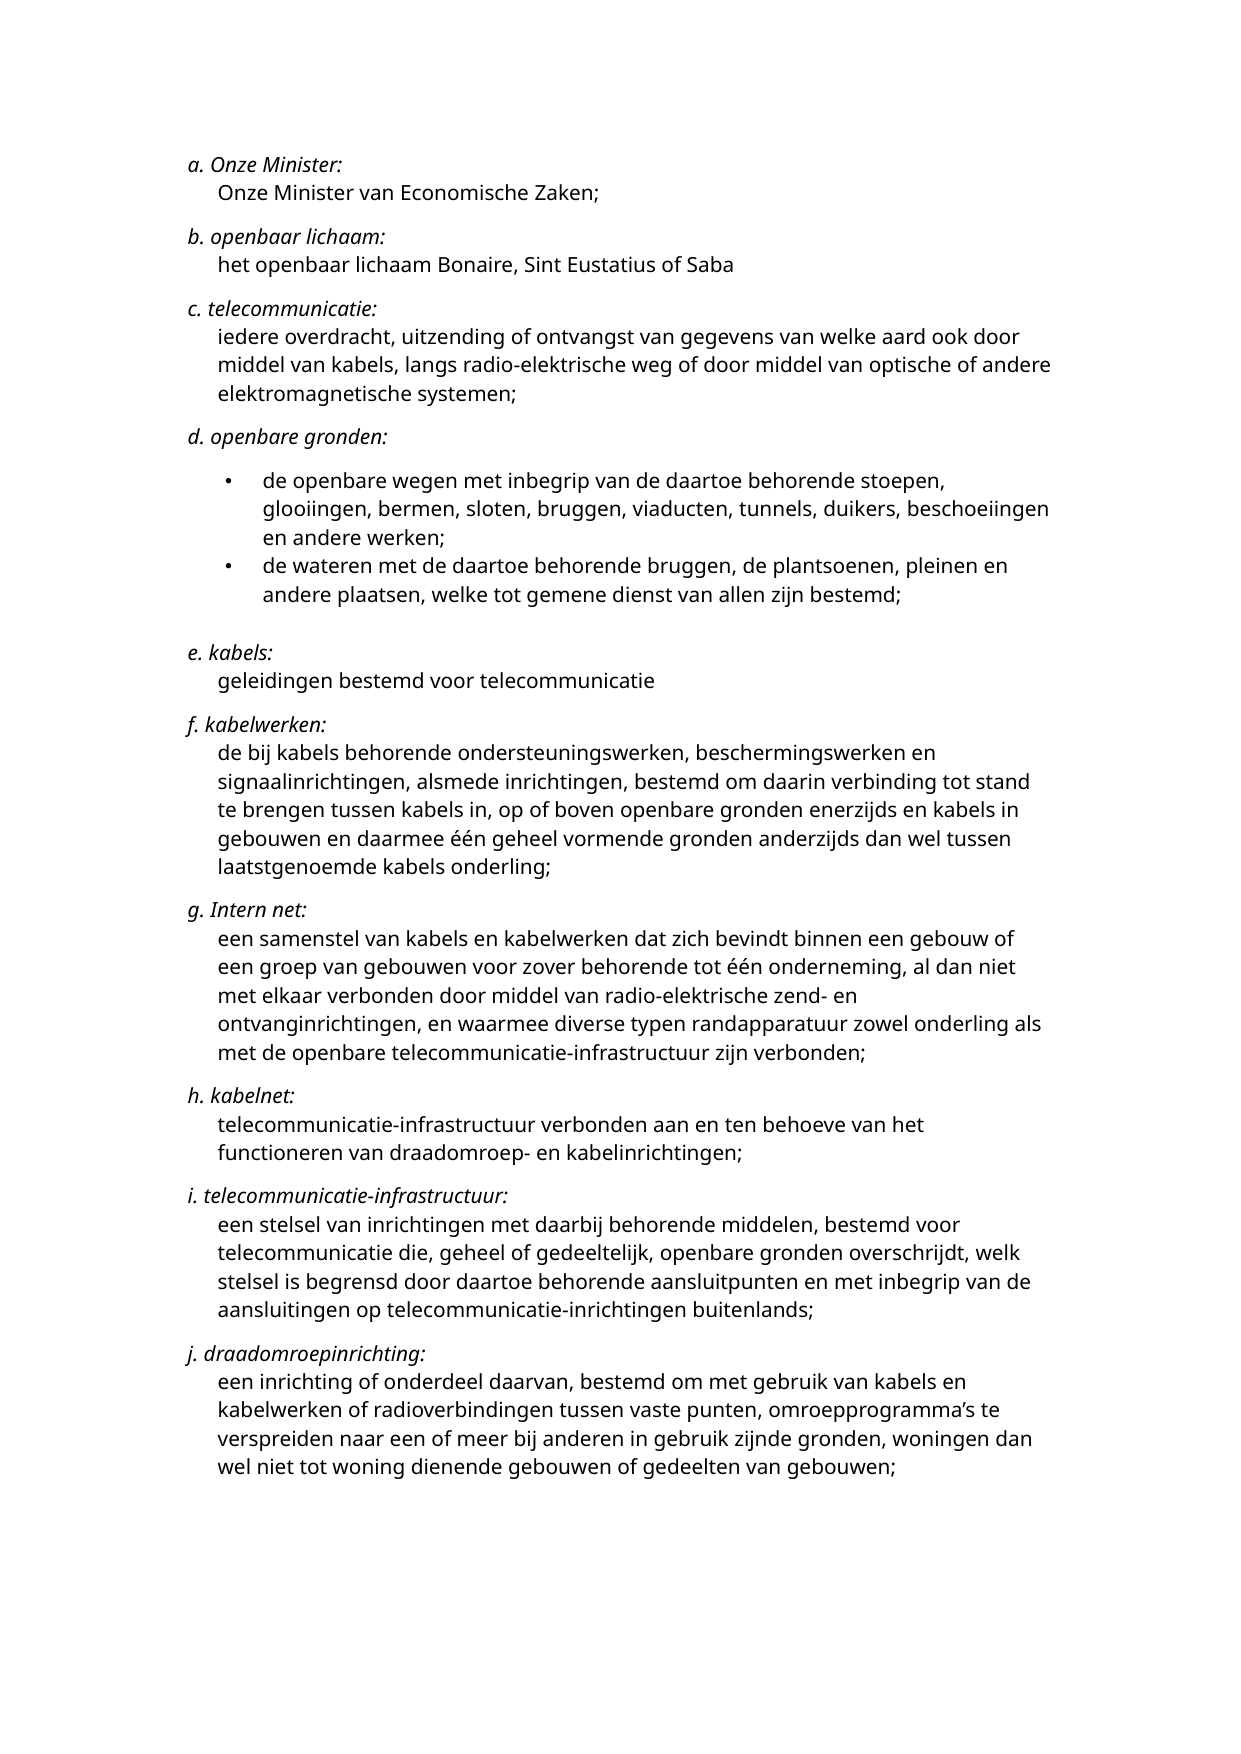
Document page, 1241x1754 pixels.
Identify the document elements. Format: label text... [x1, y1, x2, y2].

text geleidingen bestemd voor telecommunicatie [217, 667, 1053, 695]
text f. kabelwerken: [187, 710, 1053, 738]
text een samenstel van kabels en kabelwerken dat zich bevindt binnen een gebouw of een groep van gebouwen voor zover behorende tot één onderneming, al dan niet met elkaar verbonden door middel van radio-elektrische zend- en ontvanginrichtingen, en waarmee diverse typen randapparatuur zowel onderling als met de openbare telecommunicatie-infrastructuur zijn verbonden; [217, 924, 1053, 1066]
text de bij kabels behorende ondersteuningswerken, beschermingswerken en signaalinrichtingen, alsmede inrichtingen, bestemd om daarin verbinding tot stand te brengen tussen kabels in, op of boven openbare gronden enerzijds en kabels in gebouwen en daarmee één geheel vormende gronden anderzijds dan wel tussen laatstgenoemde kabels onderling; [217, 738, 1053, 881]
text een inrichting of onderdeel daarvan, bestemd om met gebruik van kabels en kabelwerken of radioverbindingen tussen vaste punten, omroepprogramma’s te verspreiden naar een of meer bij anderen in gebruik zijnde gronden, woningen dan wel niet tot woning dienende gebouwen of gedeelten van gebouwen; [217, 1367, 1053, 1481]
text g. Intern net: [187, 896, 1053, 924]
text b. openbaar lichaam: [187, 222, 1053, 250]
text telecommunicatie-infrastructuur verbonden aan en ten behoeve van het functioneren van draadomroep- en kabelinrichtingen; [217, 1110, 1053, 1167]
text Onze Minister van Economische Zaken; [217, 178, 1053, 207]
text h. kabelnet: [187, 1081, 1053, 1110]
text iedere overdracht, uitzending of ontvangst van gegevens van welke aard ook door middel van kabels, langs radio-elektrische weg of door middel van optische of andere elektromagnetische systemen; [217, 322, 1053, 407]
text het openbaar lichaam Bonaire, Sint Eustatius of Saba [217, 250, 1053, 279]
text d. openbare gronden: [187, 422, 1053, 451]
text c. telecommunicatie: [187, 294, 1053, 322]
list de wateren met de daartoe behorende bruggen, de plantsoenen, pleinen en andere plaatsen, welke tot gemene dienst van allen zijn bestemd; [225, 551, 1053, 608]
text a. Onze Minister: [187, 150, 1053, 178]
text een stelsel van inrichtingen met daarbij behorende middelen, bestemd voor telecommunicatie die, geheel of gedeeltelijk, openbare gronden overschrijdt, welk stelsel is begrensd door daartoe behorende aansluitpunten en met inbegrip van de aansluitingen op telecommunicatie-inrichtingen buitenlands; [217, 1210, 1053, 1324]
list de openbare wegen met inbegrip van de daartoe behorende stoepen, glooiingen, bermen, sloten, bruggen, viaducten, tunnels, duikers, beschoeiingen en andere werken; [225, 466, 1053, 551]
text i. telecommunicatie-infrastructuur: [187, 1182, 1053, 1210]
text j. draadomroepinrichting: [187, 1339, 1053, 1367]
text e. kabels: [187, 638, 1053, 667]
